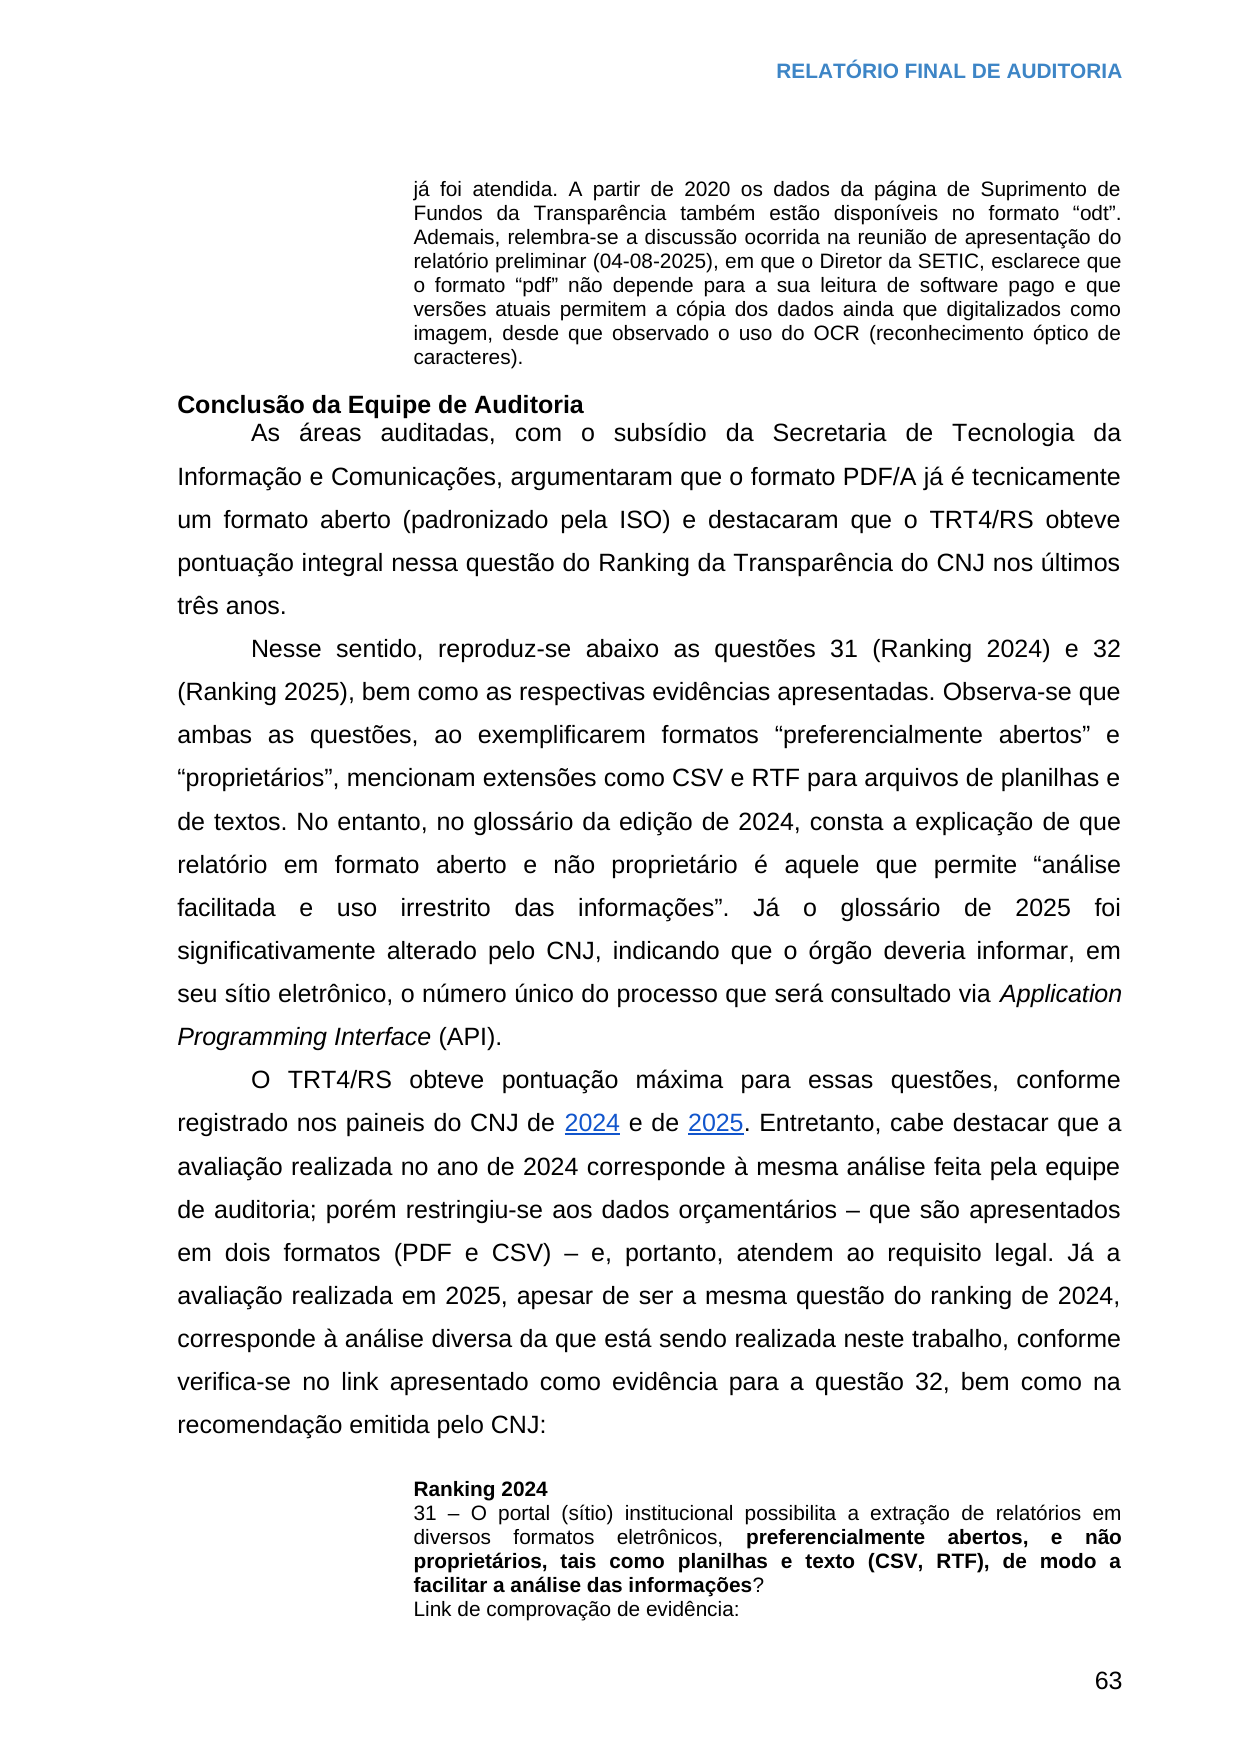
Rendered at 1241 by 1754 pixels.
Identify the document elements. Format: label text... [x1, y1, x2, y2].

text Conclusão da Equipe de Auditoria [177, 389, 1122, 418]
text Nesse sentido, reproduz-se abaixo as questões 31 (Ranking 2024) e 32 (Ranking 2025), bem como as respectivas evidências apresentadas. Observa-se que ambas as questões, ao exemplificarem formatos “preferencialmente abertos” e “proprietários”, mencionam extensões como CSV e RTF para arquivos de planilhas e de textos. No entanto, no glossário da edição de 2024, consta a explicação de que relatório em formato aberto e não proprietário é aquele que permite “análise facilitada e uso irrestrito das informações”. Já o glossário de 2025 foi significativamente alterado pelo CNJ, indicando que o órgão deveria informar, em seu sítio eletrônico, o número único do processo que será consultado via Application Programming Interface (API). [177, 634, 1122, 1051]
text As áreas auditadas, com o subsídio da Secretaria de Tecnologia da Informação e Comunicações, argumentaram que o formato PDF/A já é tecnicamente um formato aberto (padronizado pela ISO) e destacaram que o TRT4/RS obteve pontuação integral nessa questão do Ranking da Transparência do CNJ nos últimos três anos. [177, 418, 1122, 619]
text já foi atendida. A partir de 2020 os dados da página de Suprimento de Fundos da Transparência também estão disponíveis no formato “odt”. Ademais, relembra-se a discussão ocorrida na reunião de apresentação do relatório preliminar (04-08-2025), em que o Diretor da SETIC, esclarece que o formato “pdf” não depende para a sua leitura de software pago e que versões atuais permitem a cópia dos dados ainda que digitalizados como imagem, desde que observado o uso do OCR (reconhecimento óptico de caracteres). [413, 177, 1122, 369]
text 31 – O portal (sítio) institucional possibilita a extração de relatórios em diversos formatos eletrônicos, preferencialmente abertos, e não proprietários, tais como planilhas e texto (CSV, RTF), de modo a facilitar a análise das informações? [413, 1501, 1122, 1597]
text O TRT4/RS obteve pontuação máxima para essas questões, conforme registrado nos paineis do CNJ de 2024 e de 2025. Entretanto, cabe destacar que a avaliação realizada no ano de 2024 corresponde à mesma análise feita pela equipe de auditoria; porém restringiu-se aos dados orçamentários – que são apresentados em dois formatos (PDF e CSV) – e, portanto, atendem ao requisito legal. Já a avaliação realizada em 2025, apesar de ser a mesma questão do ranking de 2024, corresponde à análise diversa da que está sendo realizada neste trabalho, conforme verifica-se no link apresentado como evidência para a questão 32, bem como na recomendação emitida pelo CNJ: [177, 1065, 1122, 1439]
text Ranking 2024 [413, 1477, 1122, 1501]
text Link de comprovação de evidência: [413, 1597, 1122, 1621]
